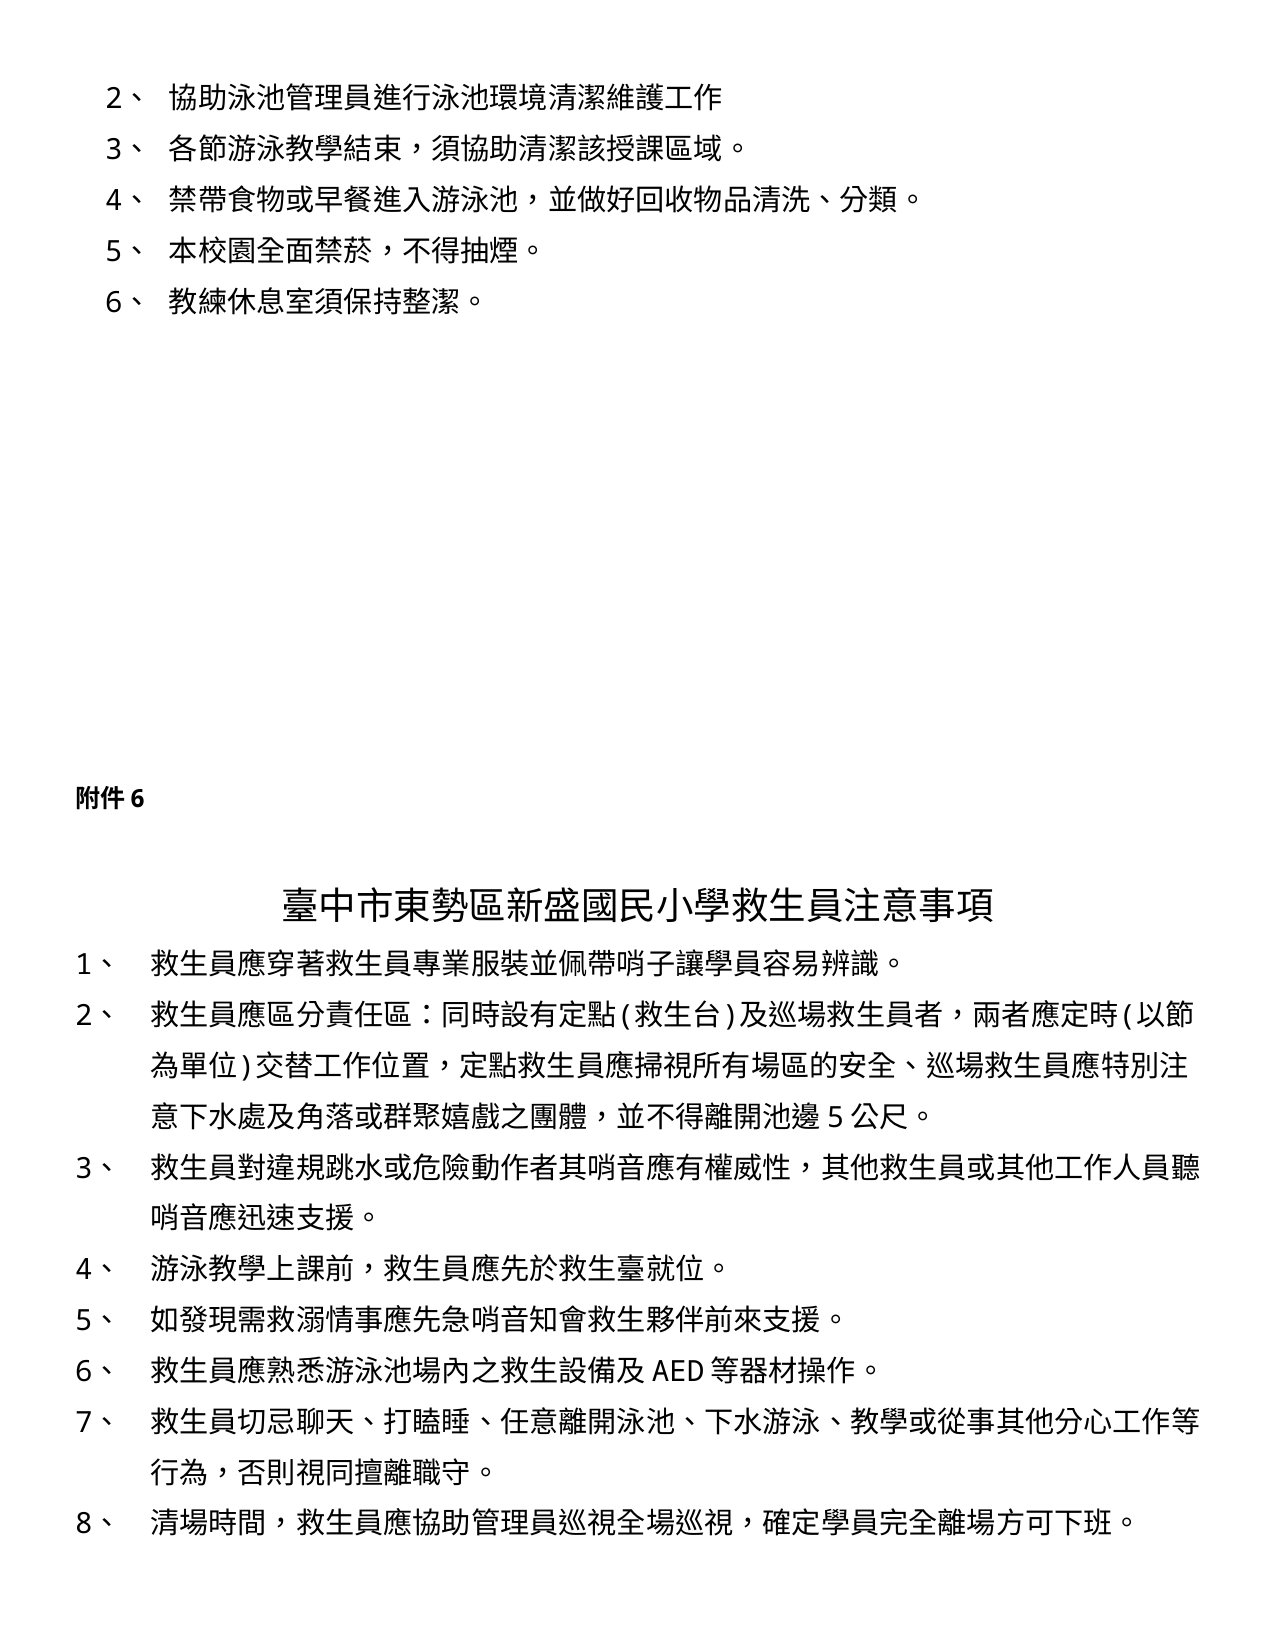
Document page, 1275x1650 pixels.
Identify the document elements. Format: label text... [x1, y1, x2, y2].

list 如發現需救溺情事應先急哨音知會救生夥伴前來支援。 [75, 1297, 1200, 1339]
text 臺中市東勢區新盛國民小學救生員注意事項 [75, 876, 1200, 930]
list 游泳教學上課前，救生員應先於救生臺就位。 [75, 1246, 1200, 1288]
list 救生員對違規跳水或危險動作者其哨音應有權威性，其他救生員或其他工作人員聽哨音應迅速支援。 [75, 1144, 1200, 1237]
text 附件6 [75, 778, 1200, 814]
list 本校園全面禁菸，不得抽煙。 [105, 227, 1200, 270]
list 救生員應穿著救生員專業服裝並佩帶哨子讓學員容易辨識。 [75, 941, 1200, 983]
list 教練休息室須保持整潔。 [105, 278, 1200, 321]
list 協助泳池管理員進行泳池環境清潔維護工作 [105, 75, 1200, 117]
list 清場時間，救生員應協助管理員巡視全場巡視，確定學員完全離場方可下班。 [75, 1500, 1200, 1542]
list 禁帶食物或早餐進入游泳池，並做好回收物品清洗、分類。 [105, 177, 1200, 219]
list 各節游泳教學結束，須協助清潔該授課區域。 [105, 126, 1200, 168]
list 救生員切忌聊天、打瞌睡、任意離開泳池、下水游泳、教學或從事其他分心工作等行為，否則視同擅離職守。 [75, 1398, 1200, 1491]
list 救生員應熟悉游泳池場內之救生設備及AED等器材操作。 [75, 1347, 1200, 1390]
list 救生員應區分責任區：同時設有定點(救生台)及巡場救生員者，兩者應定時(以節為單位)交替工作位置，定點救生員應掃視所有場區的安全、巡場救生員應特別注意下水處及角落或群聚嬉戲之團體，並不得離開池邊5公尺。 [75, 992, 1200, 1136]
